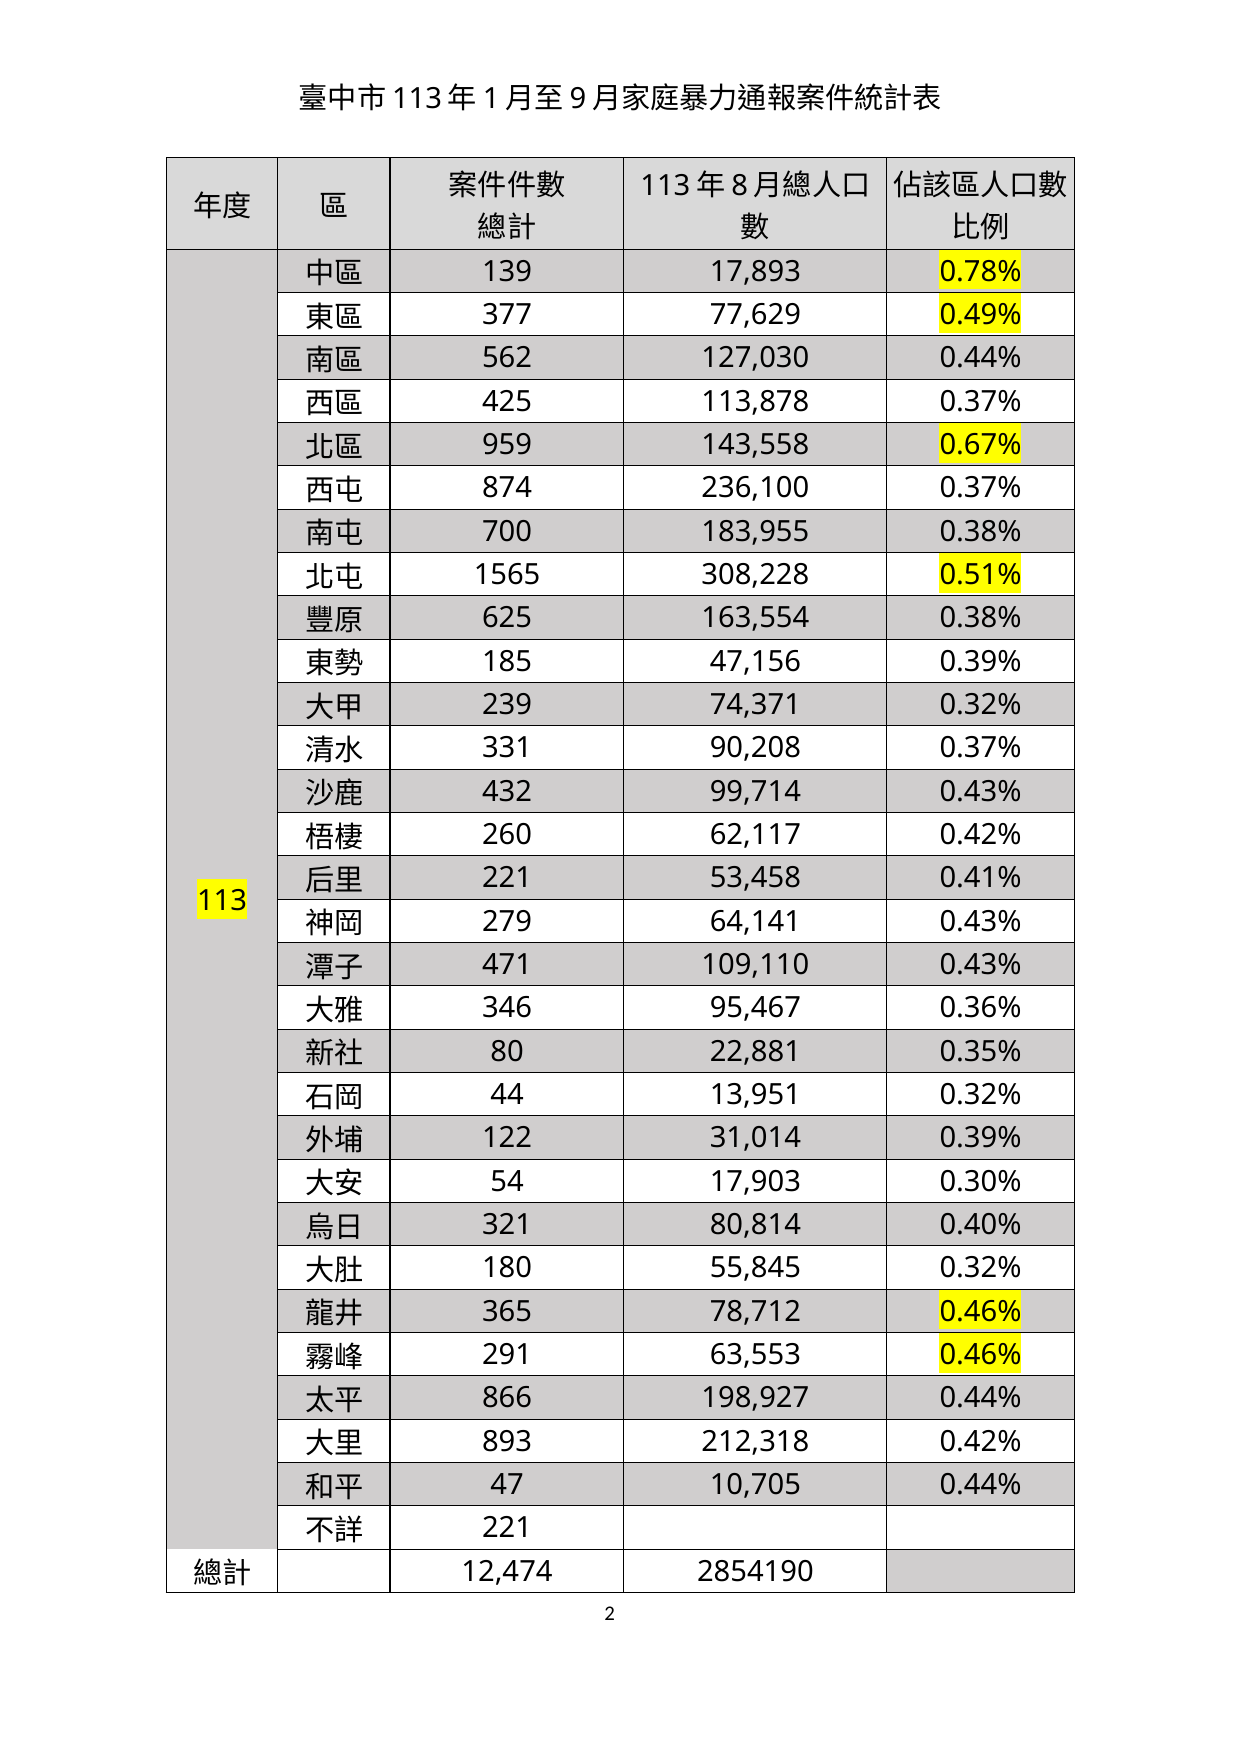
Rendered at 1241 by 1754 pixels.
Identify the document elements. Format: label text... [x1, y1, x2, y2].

table_cell 80,814 [624, 1203, 886, 1245]
table_cell 183,955 [624, 510, 886, 552]
table_cell 東區 [278, 293, 389, 335]
table_cell 0.51% [887, 553, 1074, 595]
table_cell 區 [278, 158, 389, 249]
table_cell 豐原 [278, 596, 389, 639]
table_cell 127,030 [624, 336, 886, 379]
table_cell 0.36% [887, 986, 1074, 1029]
table_cell 346 [391, 986, 623, 1029]
table_cell 47 [391, 1463, 623, 1505]
table_cell 烏日 [278, 1203, 389, 1245]
table_cell 0.30% [887, 1160, 1074, 1202]
table_cell 62,117 [624, 813, 886, 855]
table_cell 和平 [278, 1463, 389, 1505]
table_cell 99,714 [624, 770, 886, 812]
table_cell 大安 [278, 1160, 389, 1202]
table_cell 年度 [167, 158, 277, 249]
table_cell 0.43% [887, 943, 1074, 985]
table_cell 331 [391, 726, 623, 769]
table_cell 沙鹿 [278, 770, 389, 812]
table_cell 0.43% [887, 900, 1074, 942]
table_cell 南屯 [278, 510, 389, 552]
table_cell 0.44% [887, 1376, 1074, 1419]
table_cell 63,553 [624, 1333, 886, 1375]
table_cell 0.44% [887, 336, 1074, 379]
table_cell 90,208 [624, 726, 886, 769]
table_cell 113,878 [624, 380, 886, 422]
table_cell 大雅 [278, 986, 389, 1029]
table_cell 425 [391, 380, 623, 422]
table_cell 后里 [278, 856, 389, 899]
table_cell 959 [391, 423, 623, 465]
table_cell 432 [391, 770, 623, 812]
table_cell 0.44% [887, 1463, 1074, 1505]
table_cell 0.37% [887, 466, 1074, 509]
table_cell 74,371 [624, 683, 886, 725]
table_cell 0.37% [887, 726, 1074, 769]
table_cell 874 [391, 466, 623, 509]
table_cell 2854190 [624, 1550, 886, 1592]
table_cell 0.32% [887, 683, 1074, 725]
table_cell 17,893 [624, 250, 886, 292]
table_cell [887, 1506, 1074, 1549]
table_cell 113 [167, 250, 277, 1549]
table_header 臺中市113年1月至9月家庭暴力通報案件統計表 [166, 75, 1074, 117]
table_cell 44 [391, 1073, 623, 1115]
table_cell 10,705 [624, 1463, 886, 1505]
table_cell 0.32% [887, 1246, 1074, 1289]
table_cell 55,845 [624, 1246, 886, 1289]
table_cell 案件件數 總計 [391, 158, 623, 249]
table_cell 143,558 [624, 423, 886, 465]
table_cell 236,100 [624, 466, 886, 509]
table_cell 0.32% [887, 1073, 1074, 1115]
table_cell 總計 [167, 1549, 277, 1592]
table_cell 365 [391, 1290, 623, 1332]
table_cell 78,712 [624, 1290, 886, 1332]
table_cell 霧峰 [278, 1333, 389, 1375]
table_cell 109,110 [624, 943, 886, 985]
table_cell 53,458 [624, 856, 886, 899]
table_cell 47,156 [624, 640, 886, 682]
table_cell 700 [391, 510, 623, 552]
table_cell 0.39% [887, 1116, 1074, 1159]
table_cell 113年8月總人口數 [624, 158, 886, 249]
table_cell 潭子 [278, 943, 389, 985]
table_cell 北區 [278, 423, 389, 465]
table_cell 0.38% [887, 510, 1074, 552]
table_cell 0.67% [887, 423, 1074, 465]
table_cell 大甲 [278, 683, 389, 725]
table_cell 0.39% [887, 640, 1074, 682]
table_cell 54 [391, 1160, 623, 1202]
table_cell 清水 [278, 726, 389, 769]
table_cell 17,903 [624, 1160, 886, 1202]
table_cell 不詳 [278, 1506, 389, 1549]
table_cell 新社 [278, 1030, 389, 1072]
table_cell 80 [391, 1030, 623, 1072]
table_cell 221 [391, 1506, 623, 1549]
table_cell 0.38% [887, 596, 1074, 639]
table_cell 外埔 [278, 1116, 389, 1159]
table_cell 377 [391, 293, 623, 335]
table_cell 中區 [278, 250, 389, 292]
table_cell 0.37% [887, 380, 1074, 422]
table_cell 東勢 [278, 640, 389, 682]
table_cell 95,467 [624, 986, 886, 1029]
table_cell 西屯 [278, 466, 389, 509]
table_cell 221 [391, 856, 623, 899]
table_cell 562 [391, 336, 623, 379]
table_cell 31,014 [624, 1116, 886, 1159]
table_cell 163,554 [624, 596, 886, 639]
table_cell 12,474 [391, 1550, 623, 1592]
table_cell 0.41% [887, 856, 1074, 899]
table_cell 239 [391, 683, 623, 725]
table_cell 64,141 [624, 900, 886, 942]
table_cell 0.42% [887, 1420, 1074, 1462]
table_cell 0.40% [887, 1203, 1074, 1245]
table_cell 西區 [278, 380, 389, 422]
table_cell [278, 1550, 389, 1592]
table_cell [887, 1550, 1074, 1592]
table_cell 13,951 [624, 1073, 886, 1115]
table_cell 大肚 [278, 1246, 389, 1289]
table_cell [166, 118, 1074, 157]
table_cell 太平 [278, 1376, 389, 1419]
table_cell 0.49% [887, 293, 1074, 335]
table_cell 1565 [391, 553, 623, 595]
table_cell 0.35% [887, 1030, 1074, 1072]
table_cell 22,881 [624, 1030, 886, 1072]
table_cell 180 [391, 1246, 623, 1289]
table_cell 0.46% [887, 1333, 1074, 1375]
table_cell [624, 1506, 886, 1549]
table_cell 291 [391, 1333, 623, 1375]
table_cell 139 [391, 250, 623, 292]
table_cell 122 [391, 1116, 623, 1159]
table_cell 893 [391, 1420, 623, 1462]
table_cell 77,629 [624, 293, 886, 335]
table_cell 260 [391, 813, 623, 855]
table_cell 321 [391, 1203, 623, 1245]
table_cell 471 [391, 943, 623, 985]
table_cell 神岡 [278, 900, 389, 942]
table_cell 866 [391, 1376, 623, 1419]
table_cell 佔該區人口數比例 [887, 158, 1074, 249]
table_cell 梧棲 [278, 813, 389, 855]
table_cell 0.42% [887, 813, 1074, 855]
table_cell 625 [391, 596, 623, 639]
table_cell 212,318 [624, 1420, 886, 1462]
table_cell 185 [391, 640, 623, 682]
table_cell 北屯 [278, 553, 389, 595]
table_cell 198,927 [624, 1376, 886, 1419]
table_cell 南區 [278, 336, 389, 379]
table_cell 279 [391, 900, 623, 942]
table_cell 0.78% [887, 250, 1074, 292]
table_cell 大里 [278, 1420, 389, 1462]
table_cell 龍井 [278, 1290, 389, 1332]
table_cell 0.46% [887, 1290, 1074, 1332]
table_cell 石岡 [278, 1073, 389, 1115]
table_cell 308,228 [624, 553, 886, 595]
table_cell 0.43% [887, 770, 1074, 812]
